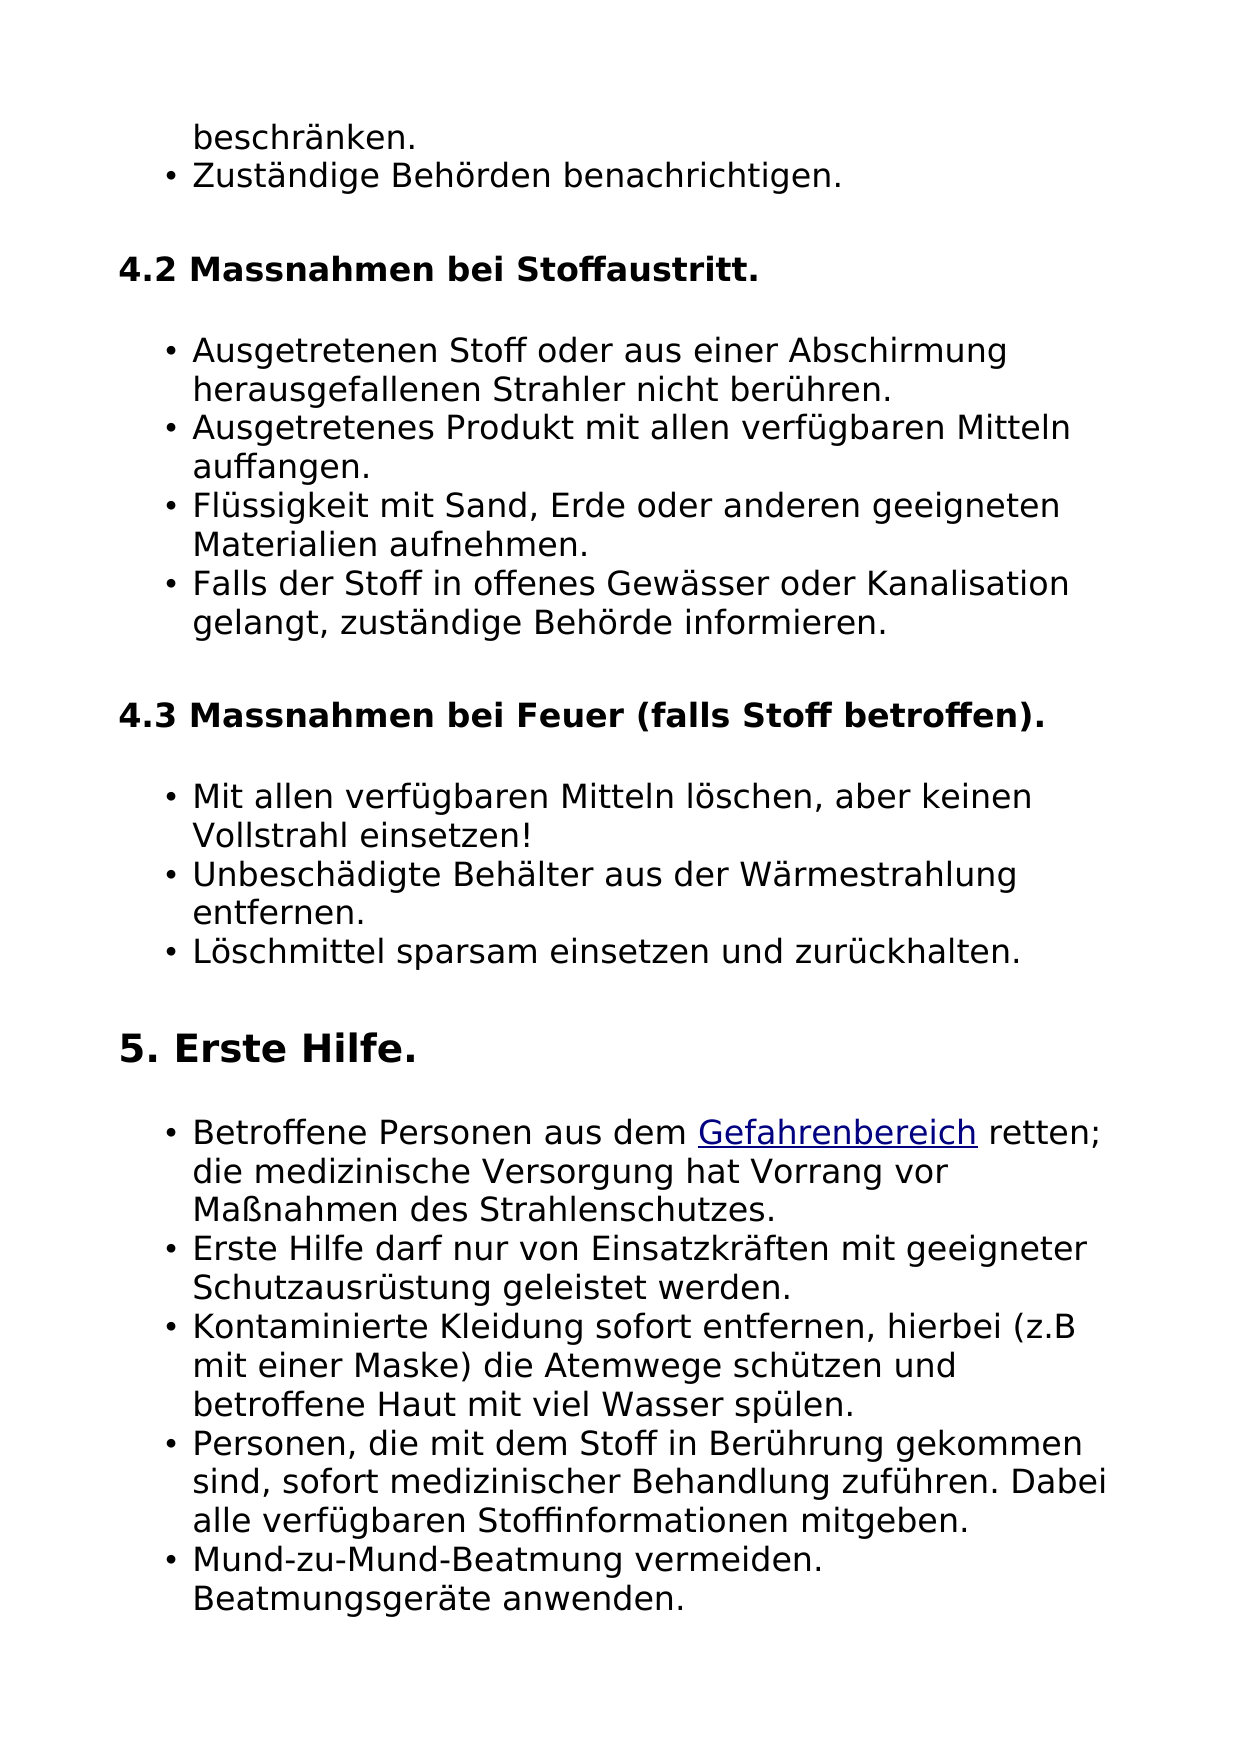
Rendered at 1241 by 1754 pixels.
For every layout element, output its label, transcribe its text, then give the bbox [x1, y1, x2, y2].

list Löschmittel sparsam einsetzen und zurückhalten. [177, 933, 1122, 972]
list Kontaminierte Kleidung sofort entfernen, hierbei (z.B mit einer Maske) die Atemwege schützen und betroffene Haut mit viel Wasser spülen. [177, 1307, 1122, 1424]
list Falls der Stoff in offenes Gewässer oder Kanalisation gelangt, zuständige Behörde informieren. [177, 564, 1122, 642]
list Zuständige Behörden benachrichtigen. [177, 157, 1122, 196]
list Betroffene Personen aus dem Gefahrenbereich retten; die medizinische Versorgung hat Vorrang vor Maßnahmen des Strahlenschutzes. [177, 1113, 1122, 1230]
list Ausgetretenen Stoff oder aus einer Abschirmung herausgefallenen Strahler nicht berühren. [177, 331, 1122, 409]
list Personen, die mit dem Stoff in Berührung gekommen sind, sofort medizinischer Behandlung zuführen. Dabei alle verfügbaren Stoffinformationen mitgeben. [177, 1424, 1122, 1541]
list Erste Hilfe darf nur von Einsatzkräften mit geeigneter Schutzausrüstung geleistet werden. [177, 1230, 1122, 1307]
list Mit allen verfügbaren Mitteln löschen, aber keinen Vollstrahl einsetzen! [177, 777, 1122, 855]
subtitle 4.2 Massnahmen bei Stoffaustritt. [118, 250, 1122, 289]
list Ausgetretenes Produkt mit allen verfügbaren Mitteln auffangen. [177, 409, 1122, 487]
subtitle 4.3 Massnahmen bei Feuer (falls Stoff betroffen). [118, 696, 1122, 735]
list Flüssigkeit mit Sand, Erde oder anderen geeigneten Materialien aufnehmen. [177, 487, 1122, 564]
list beschränken. [177, 118, 1122, 157]
list Mund-zu-Mund-Beatmung vermeiden. Beatmungsgeräte anwenden. [177, 1541, 1122, 1618]
list Unbeschädigte Behälter aus der Wärmestrahlung entfernen. [177, 855, 1122, 933]
subtitle 5. Erste Hilfe. [118, 1026, 1122, 1071]
